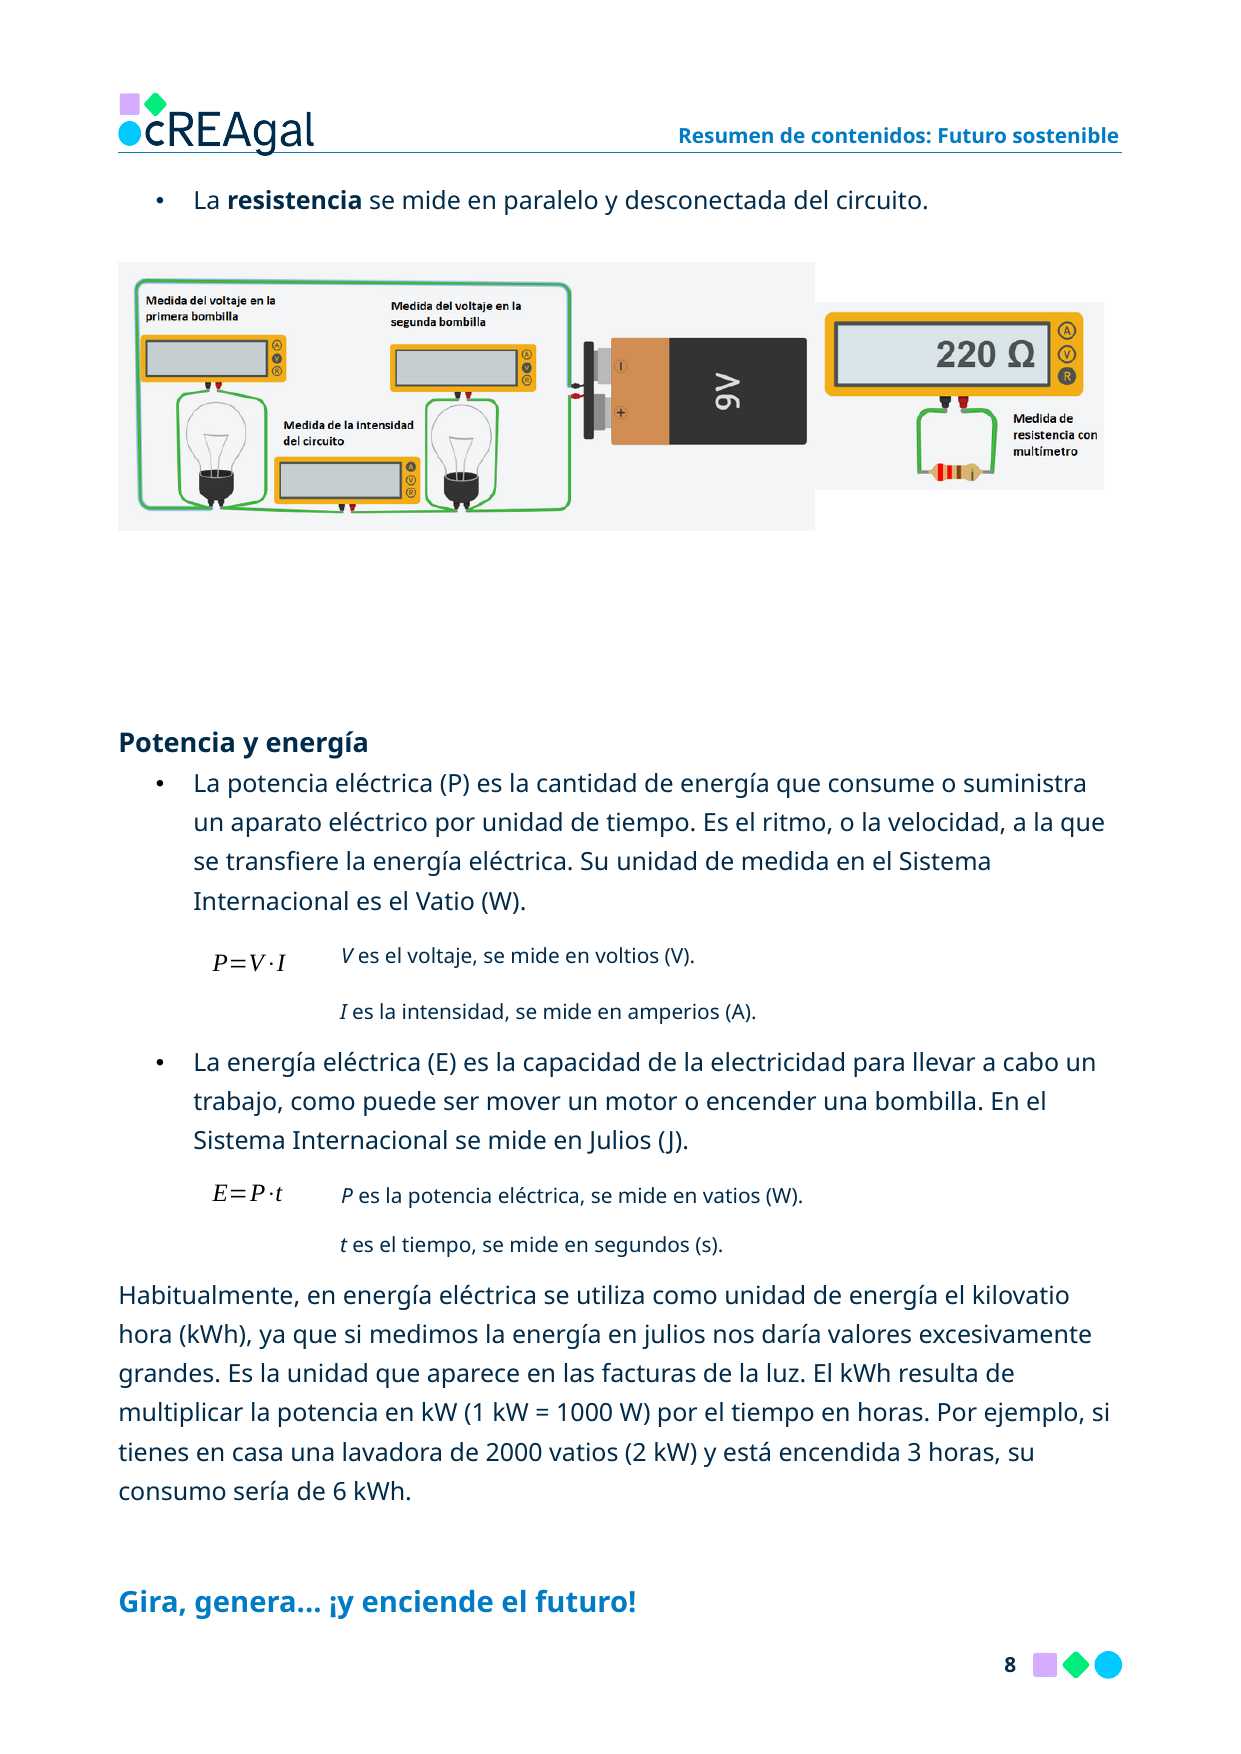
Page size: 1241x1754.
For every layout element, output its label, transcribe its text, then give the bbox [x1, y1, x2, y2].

list La potencia eléctrica (P) es la cantidad de energía que consume o suministra un aparato eléctrico por unidad de tiempo. Es el ritmo, o la velocidad, a la que se transfiere la energía eléctrica. Su unidad de medida en el Sistema Internacional es el Vatio (W). [156, 766, 1122, 917]
picture [118, 260, 1105, 531]
list P es la potencia eléctrica, se mide en vatios (W). [156, 1177, 1122, 1211]
text t es el tiempo, se mide en segundos (s). [118, 1230, 1122, 1259]
picture [118, 93, 314, 156]
text Habitualmente, en energía eléctrica se utiliza como unidad de energía el kilovatio hora (kWh), ya que si medimos la energía en julios nos daría valores excesivamente grandes. Es la unidad que aparece en las facturas de la luz. El kWh resulta de multiplicar la potencia en kW (1 kW = 1000 W) por el tiempo en horas. Por ejemplo, si tienes en casa una lavadora de 2000 vatios (2 kW) y está encendida 3 horas, su consumo sería de 6 kWh. [118, 1277, 1122, 1507]
subtitle Potencia y energía [118, 723, 1122, 760]
list La energía eléctrica (E) es la capacidad de la electricidad para llevar a cabo un trabajo, como puede ser mover un motor o encender una bombilla. En el Sistema Internacional se mide en Julios (J). [156, 1044, 1122, 1157]
list La resistencia se mide en paralelo y desconectada del circuito. [156, 182, 1122, 217]
text I es la intensidad, se mide en amperios (A). [118, 997, 1122, 1026]
text Gira, genera... ¡y enciende el futuro! [118, 1581, 1122, 1621]
list V es el voltaje, se mide en voltios (V). [156, 937, 1122, 978]
